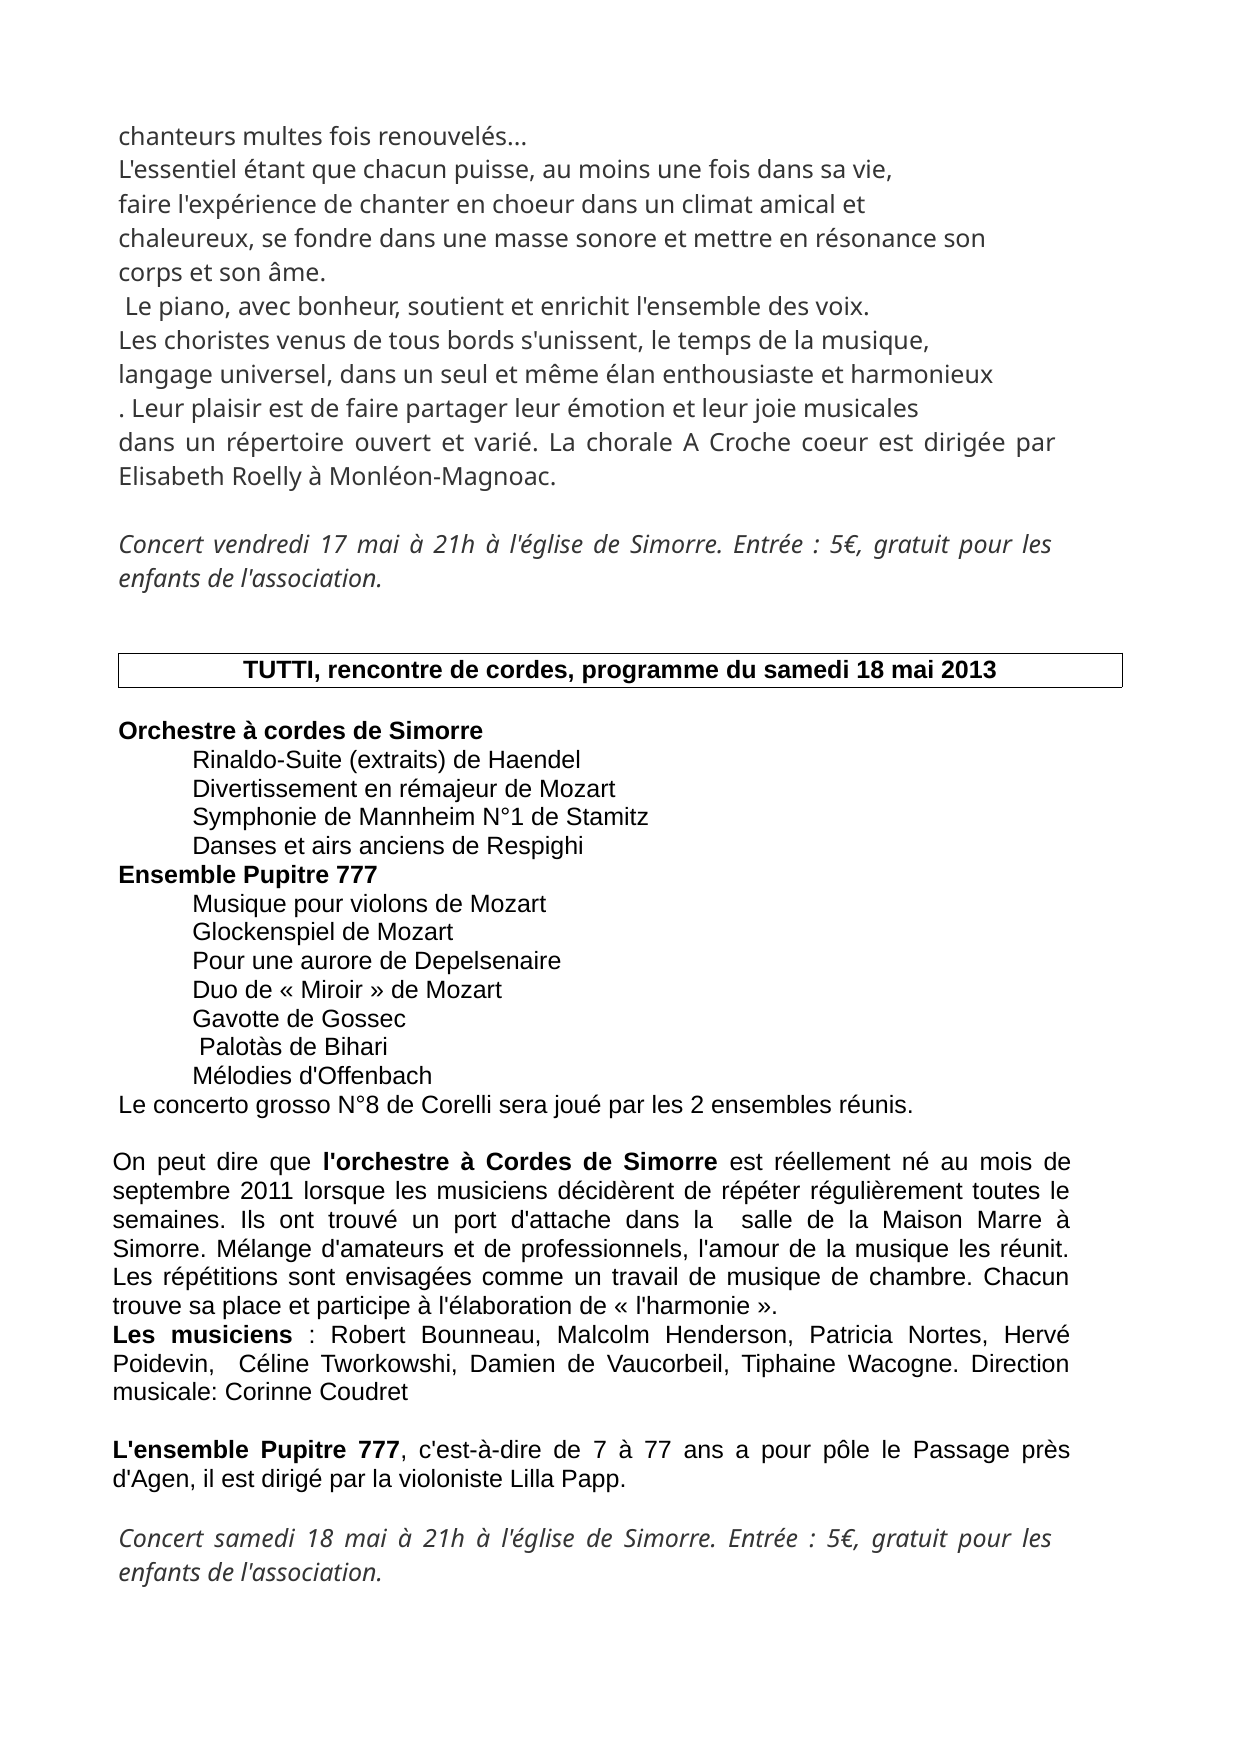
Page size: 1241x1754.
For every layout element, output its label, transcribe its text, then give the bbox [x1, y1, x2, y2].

text Musique pour violons de Mozart [118, 888, 1122, 917]
text Palotàs de Bihari [118, 1032, 1122, 1061]
text chanteurs multes fois renouvelés... [118, 118, 1122, 152]
text Duo de « Miroir » de Mozart [118, 975, 1122, 1003]
text corps et son âme. [118, 254, 1122, 288]
text TUTTI, rencontre de cordes, programme du samedi 18 mai 2013 [119, 654, 1122, 687]
text L'ensemble Pupitre 777, c'est-à-dire de 7 à 77 ans a pour pôle le Passage près d'Agen, il est dirigé par la violoniste Lilla Papp. [112, 1435, 1072, 1492]
text Symphonie de Mannheim N°1 de Stamitz [118, 802, 1122, 831]
text dans un répertoire ouvert et varié. La chorale A Croche coeur est dirigée par Elisabeth Roelly à Monléon-Magnoac. [118, 425, 1057, 493]
text Les musiciens : Robert Bounneau, Malcolm Henderson, Patricia Nortes, Hervé Poidevin, Céline Tworkowshi, Damien de Vaucorbeil, Tiphaine Wacogne. Direction musicale: Corinne Coudret [112, 1320, 1072, 1406]
text . Leur plaisir est de faire partager leur émotion et leur joie musicales [118, 391, 1122, 425]
text Pour une aurore de Depelsenaire [118, 946, 1122, 975]
text langage universel, dans un seul et même élan enthousiaste et harmonieux [118, 357, 1122, 391]
text Le concerto grosso N°8 de Corelli sera joué par les 2 ensembles réunis. [118, 1090, 1122, 1118]
text Le piano, avec bonheur, soutient et enrichit l'ensemble des voix. [118, 288, 1122, 322]
text Mélodies d'Offenbach [118, 1061, 1122, 1090]
text L'essentiel étant que chacun puisse, au moins une fois dans sa vie, [118, 152, 1122, 186]
text chaleureux, se fondre dans une masse sonore et mettre en résonance son [118, 220, 1122, 254]
text Rinaldo-Suite (extraits) de Haendel [118, 745, 1122, 773]
text faire l'expérience de chanter en choeur dans un climat amical et [118, 186, 1122, 220]
text Concert samedi 18 mai à 21h à l'église de Simorre. Entrée : 5€, gratuit pour les enfants de l'association. [118, 1521, 1057, 1589]
text Concert vendredi 17 mai à 21h à l'église de Simorre. Entrée : 5€, gratuit pour les enfants de l'association. [118, 527, 1057, 595]
text Danses et airs anciens de Respighi [118, 831, 1122, 860]
text Divertissement en rémajeur de Mozart [118, 773, 1122, 802]
text Glockenspiel de Mozart [118, 917, 1122, 946]
text Ensemble Pupitre 777 [118, 860, 1122, 888]
text Les choristes venus de tous bords s'unissent, le temps de la musique, [118, 322, 1122, 357]
text Gavotte de Gossec [118, 1003, 1122, 1032]
text Orchestre à cordes de Simorre [118, 716, 1122, 745]
text On peut dire que l'orchestre à Cordes de Simorre est réellement né au mois de septembre 2011 lorsque les musiciens décidèrent de répéter régulièrement toutes le semaines. Ils ont trouvé un port d'attache dans la salle de la Maison Marre à Simorre. Mélange d'amateurs et de professionnels, l'amour de la musique les réunit. Les répétitions sont envisagées comme un travail de musique de chambre. Chacun trouve sa place et participe à l'élaboration de « l'harmonie ». [112, 1147, 1072, 1320]
